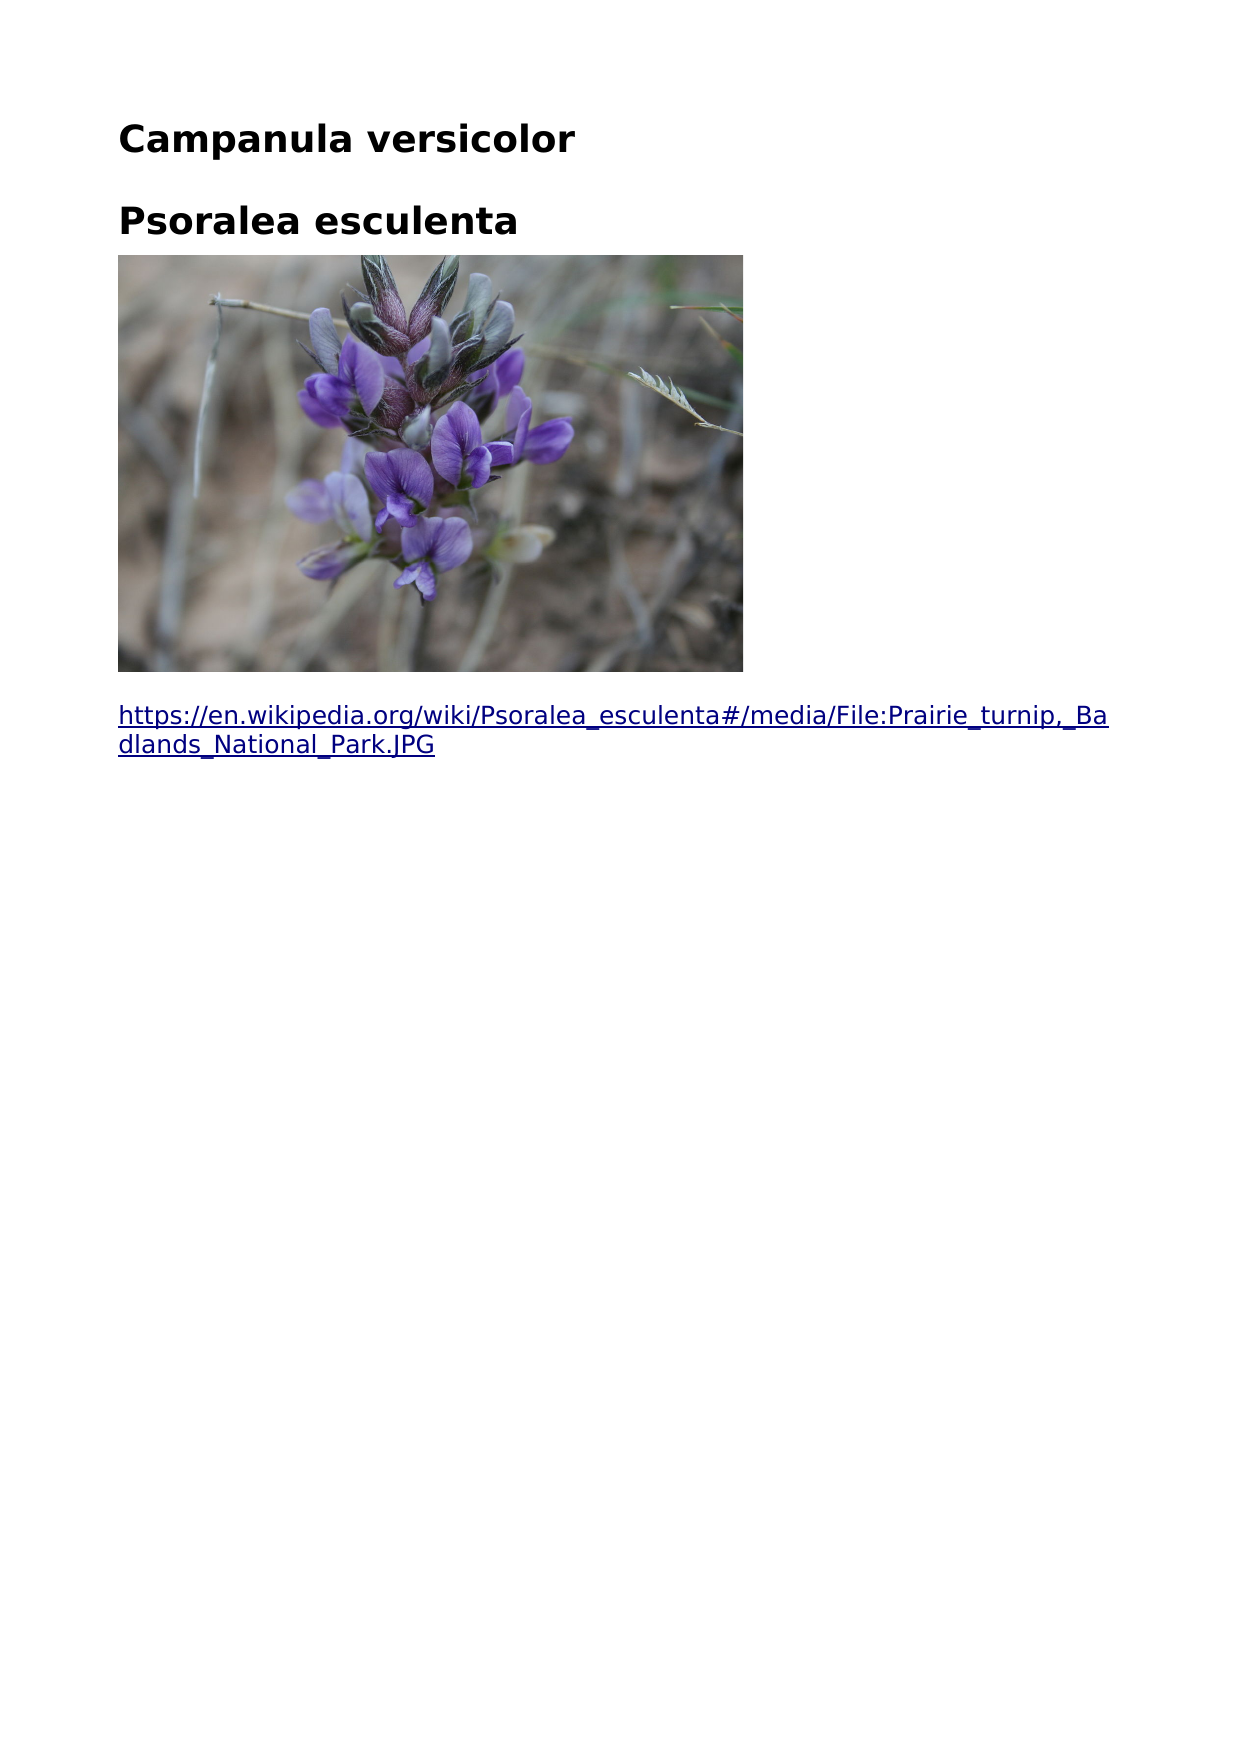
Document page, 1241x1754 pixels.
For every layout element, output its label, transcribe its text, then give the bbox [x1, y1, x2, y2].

subtitle Campanula versicolor [118, 118, 1122, 162]
text https://en.wikipedia.org/wiki/Psoralea_esculenta#/media/File:Prairie_turnip,_Badlands_National_Park.JPG [118, 255, 1122, 759]
picture [118, 255, 744, 672]
subtitle Psoralea esculenta [118, 199, 1122, 243]
